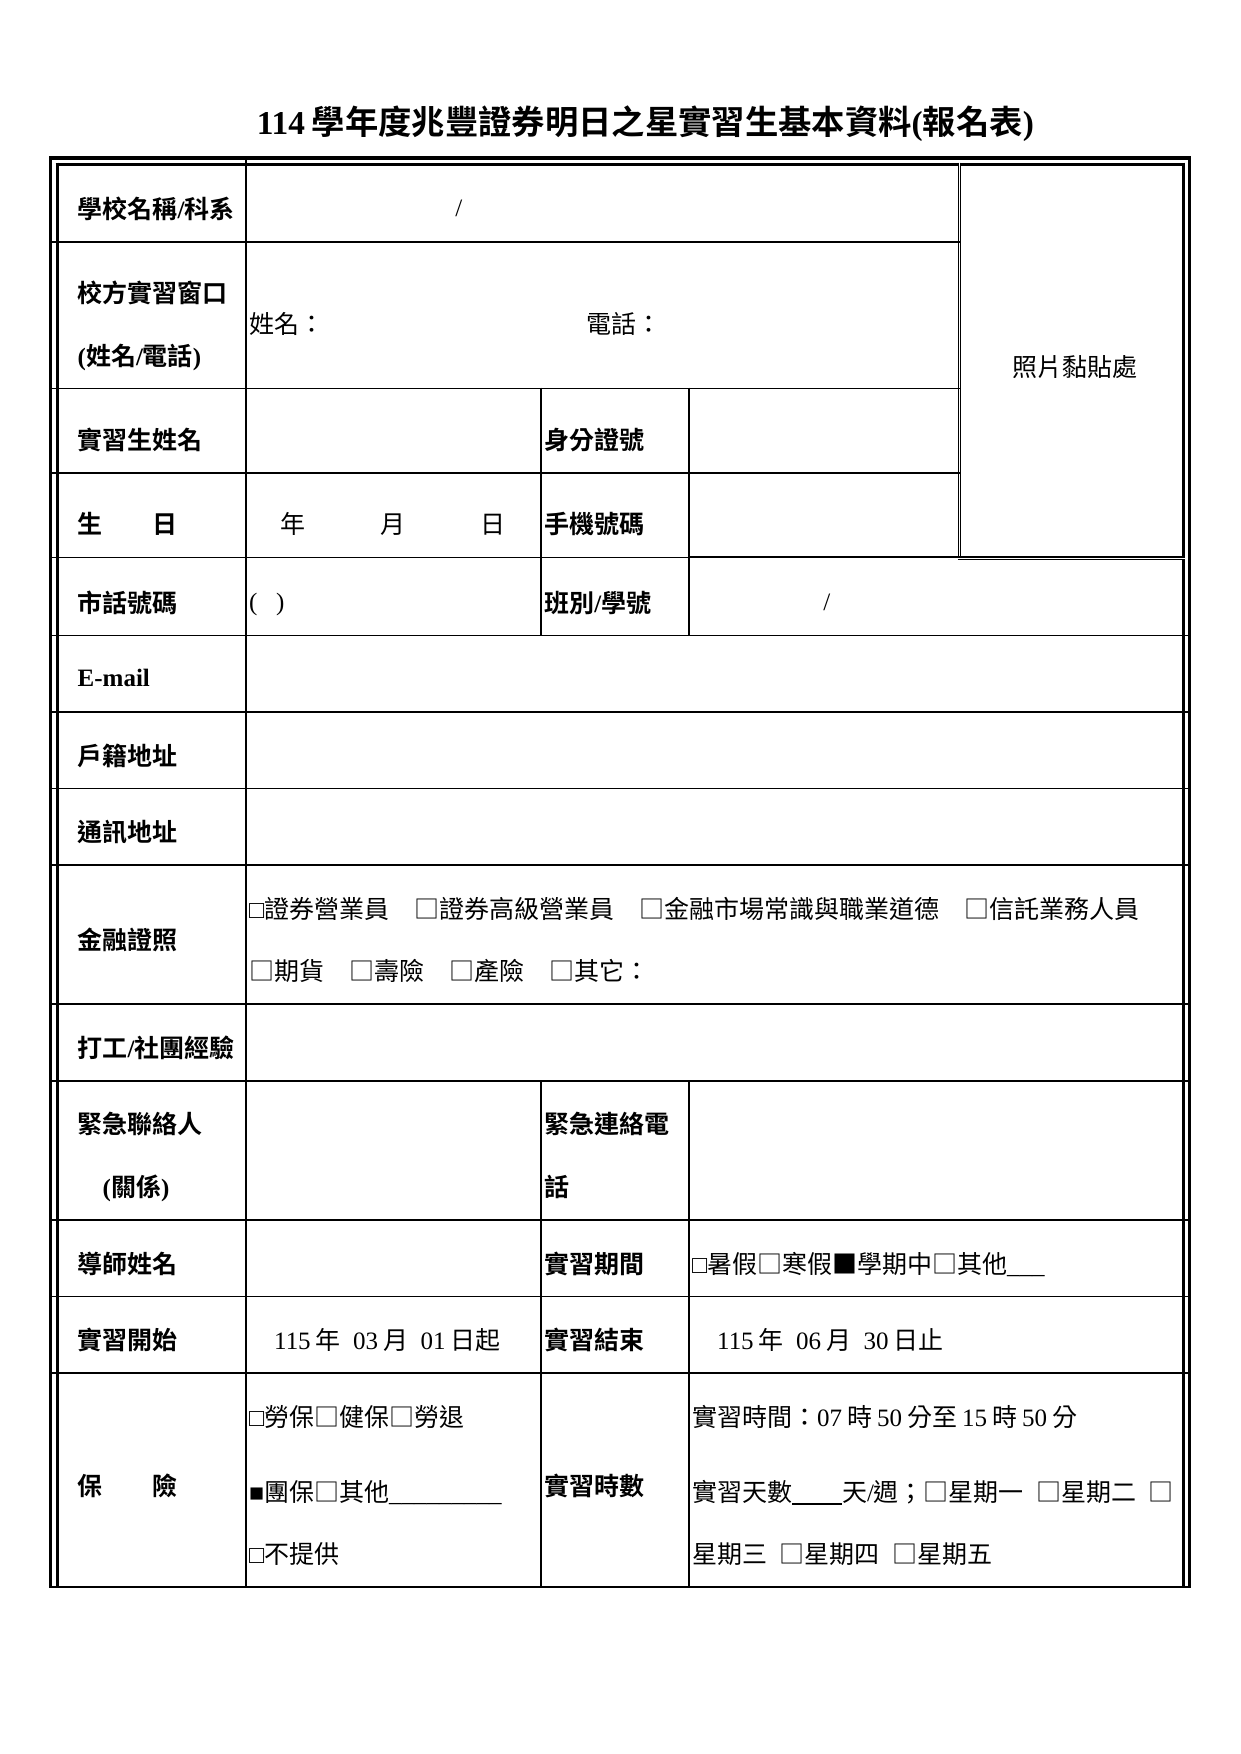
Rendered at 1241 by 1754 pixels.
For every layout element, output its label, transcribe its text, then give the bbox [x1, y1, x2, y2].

table_header 照片黏貼處 [959, 160, 1186, 556]
table_cell 實習開始 [59, 1297, 245, 1372]
table_cell 115年 03月 01日起 [247, 1297, 540, 1372]
table_cell 生 日 [59, 474, 245, 556]
table_cell 實習期間 [542, 1221, 688, 1296]
table_cell [247, 713, 1182, 788]
table_cell 緊急聯絡人 (關係) [59, 1082, 245, 1219]
table_cell 打工/社團經驗 [59, 1005, 245, 1080]
table_cell [247, 1221, 540, 1296]
table_cell 手機號碼 [542, 474, 688, 556]
table_cell 身分證號 [542, 389, 688, 472]
table_cell 金融證照 [59, 866, 245, 1003]
table_cell / [690, 558, 1184, 634]
text 114學年度兆豐證券明日之星實習生基本資料(報名表) [125, 96, 1165, 144]
table_cell [690, 1082, 1182, 1219]
table_cell [247, 389, 540, 472]
table_cell [247, 1005, 1182, 1080]
table_header 學校名稱/科系 [54, 160, 245, 241]
table_cell [247, 636, 1182, 711]
table_cell [247, 789, 1182, 864]
table_cell ( ) [247, 558, 540, 634]
table_cell □勞保□健保□勞退 ■團保□其他_________ □不提供 [247, 1374, 540, 1586]
table_cell 導師姓名 [59, 1221, 245, 1296]
table_cell □暑假□寒假■學期中□其他___ [690, 1221, 1182, 1296]
table_cell 班別/學號 [542, 558, 688, 634]
table_cell 姓名： 電話： [247, 243, 958, 388]
table_cell 保 險 [59, 1374, 245, 1586]
table_cell 實習時間：07時50分至15時50分 實習天數 天/週；□星期一 □星期二 □星期三 □星期四 □星期五 [690, 1374, 1182, 1586]
table_cell □證券營業員 □證券高級營業員 □金融市場常識與職業道德 □信託業務人員 □期貨 □壽險 □產險 □其它： [247, 866, 1182, 1003]
table_cell 實習生姓名 [59, 389, 245, 472]
table_cell 實習結束 [542, 1297, 688, 1372]
table_header / [247, 166, 958, 241]
table_cell 戶籍地址 [59, 713, 245, 788]
table_cell [247, 1082, 540, 1219]
table_cell 校方實習窗口 (姓名/電話) [59, 243, 245, 388]
table_cell 緊急連絡電話 [542, 1082, 688, 1219]
table_cell 市話號碼 [59, 558, 245, 634]
table_cell E-mail [59, 636, 245, 711]
table_cell [690, 474, 958, 556]
table_cell 通訊地址 [59, 789, 245, 864]
table_cell 年 月 日 [247, 474, 540, 556]
table_cell [690, 389, 958, 472]
table_cell 115年 06月 30日止 [690, 1297, 1182, 1372]
table_cell 實習時數 [542, 1374, 688, 1586]
